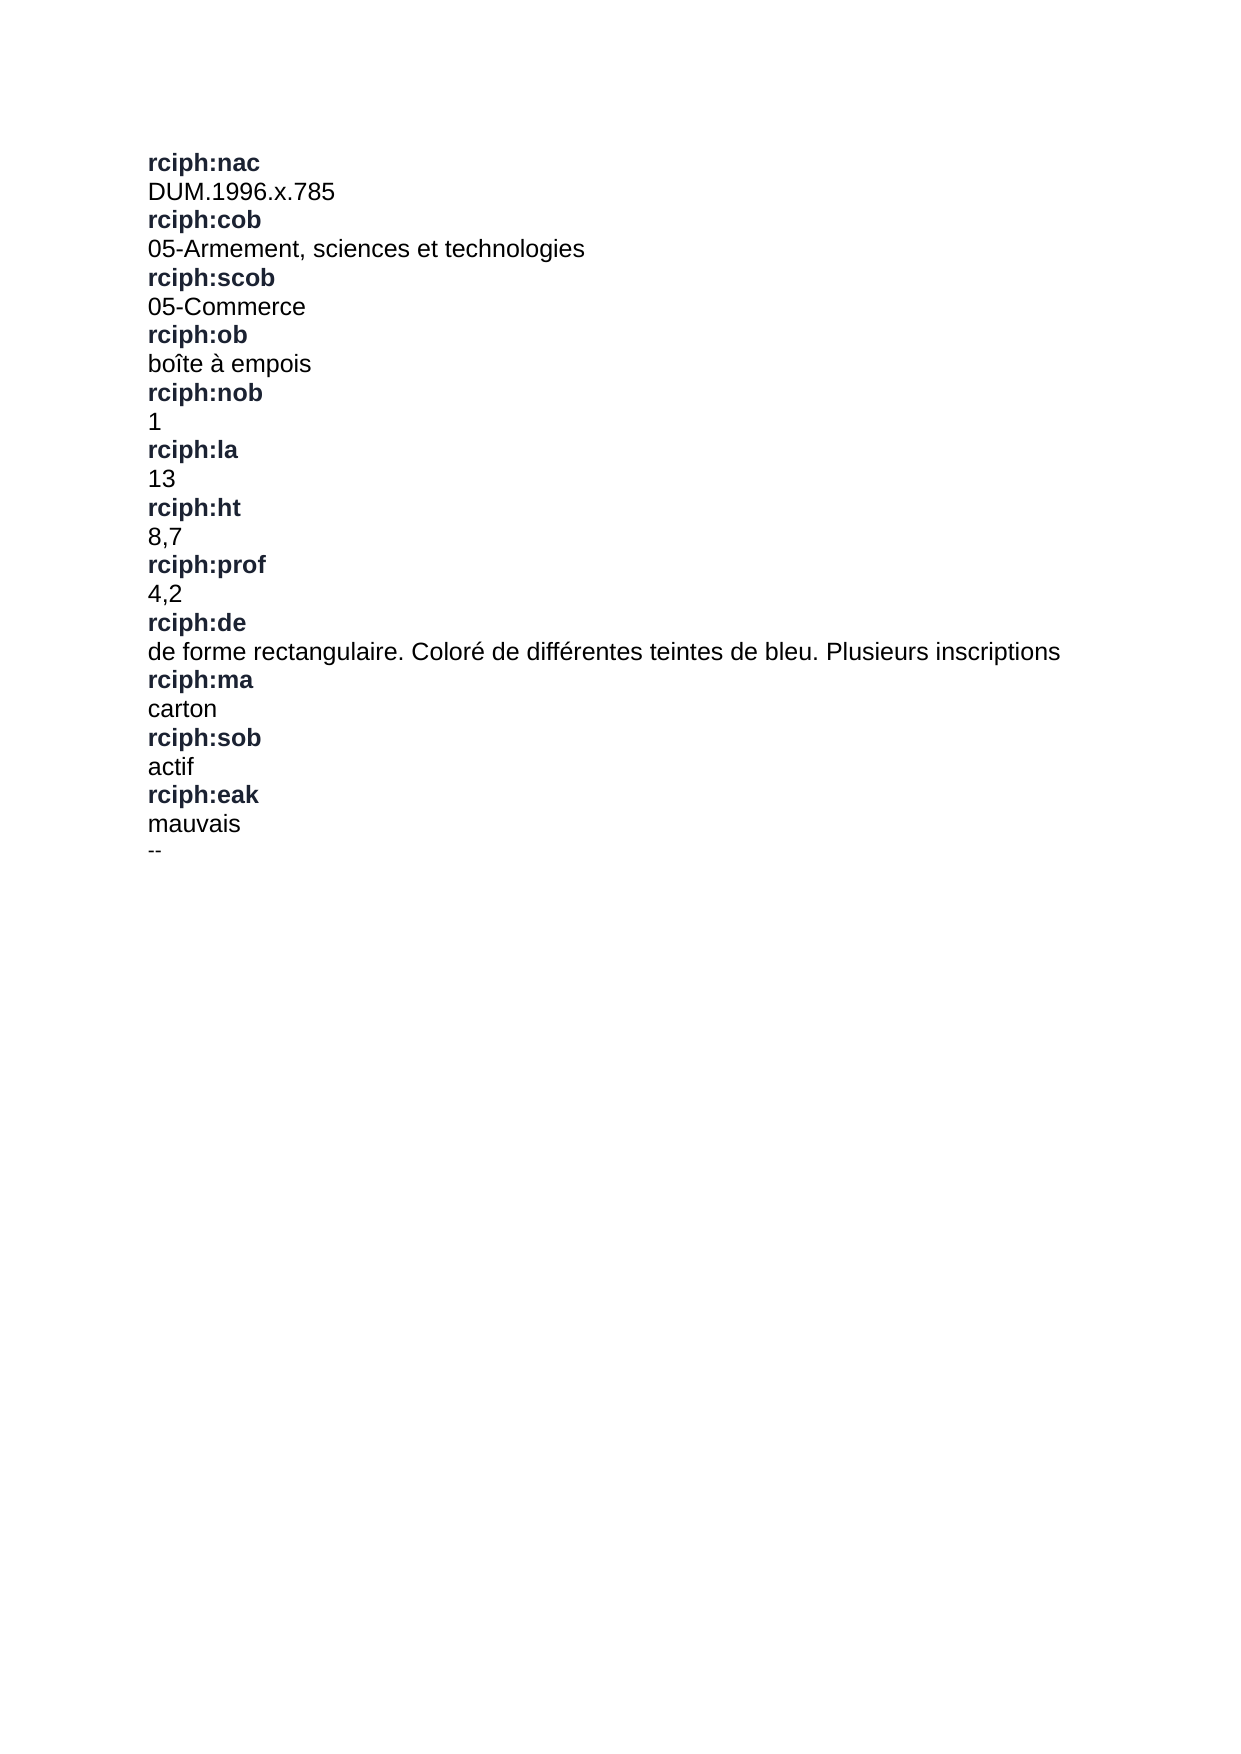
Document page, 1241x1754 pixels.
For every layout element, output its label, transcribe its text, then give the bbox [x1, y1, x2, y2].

text rciph:eak [148, 780, 1092, 809]
text 05-Commerce [148, 291, 1092, 320]
text 05-Armement, sciences et technologies [148, 234, 1092, 263]
text rciph:nob [148, 378, 1092, 406]
text de forme rectangulaire. Coloré de différentes teintes de bleu. Plusieurs inscriptions [148, 636, 1092, 665]
text rciph:la [148, 435, 1092, 464]
text rciph:prof [148, 550, 1092, 579]
text 13 [148, 464, 1092, 493]
text rciph:cob [148, 205, 1092, 234]
text mauvais [148, 809, 1092, 838]
text rciph:ma [148, 665, 1092, 694]
text rciph:ob [148, 320, 1092, 349]
text carton [148, 694, 1092, 723]
text 8,7 [148, 521, 1092, 550]
text rciph:de [148, 608, 1092, 636]
text boîte à empois [148, 349, 1092, 378]
text rciph:ht [148, 493, 1092, 521]
text rciph:scob [148, 263, 1092, 291]
text rciph:sob [148, 723, 1092, 751]
text 4,2 [148, 579, 1092, 608]
text 1 [148, 406, 1092, 435]
text -- [148, 838, 1092, 862]
text DUM.1996.x.785 [148, 176, 1092, 205]
text rciph:nac [148, 148, 1092, 176]
text actif [148, 751, 1092, 780]
